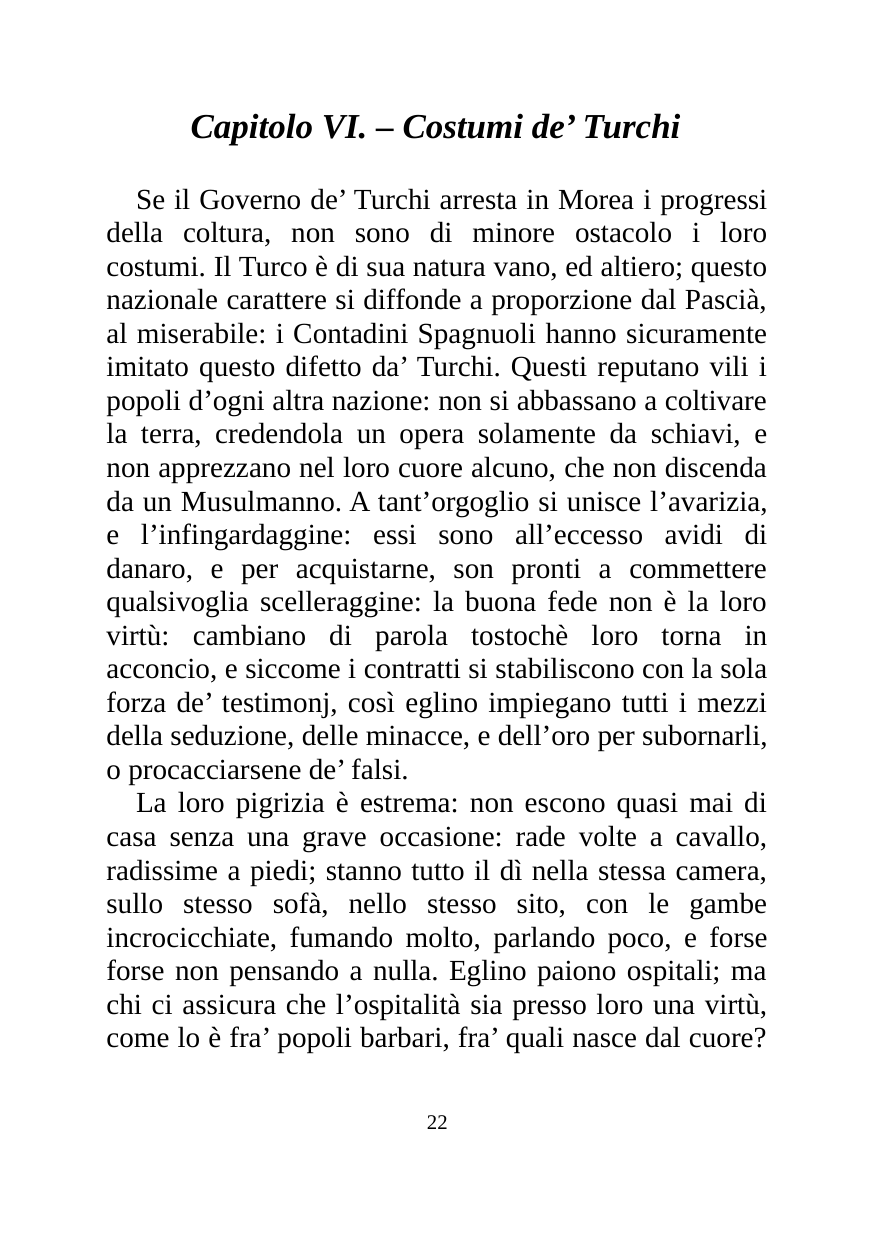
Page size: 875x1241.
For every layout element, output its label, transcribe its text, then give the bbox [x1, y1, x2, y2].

subtitle Capitolo VI. ‒ Costumi de’ Turchi [106, 106, 768, 146]
text La loro pigrizia è estrema: non escono quasi mai di casa senza una grave occasione: rade volte a cavallo, radissime a piedi; stanno tutto il dì nella stessa camera, sullo stesso sofà, nello stesso sito, con le gambe incrocicchiate, fumando molto, parlando poco, e forse forse non pensando a nulla. Eglino paiono ospitali; ma chi ci assicura che l’ospitalità sia presso loro una virtù, come lo è fra’ popoli barbari, fra’ quali nasce dal cuore? [106, 786, 768, 1054]
text Se il Governo de’ Turchi arresta in Morea i progressi della coltura, non sono di minore ostacolo i loro costumi. Il Turco è di sua natura vano, ed altiero; questo nazionale carattere si diffonde a proporzione dal Pascià, al miserabile: i Contadini Spagnuoli hanno sicuramente imitato questo difetto da’ Turchi. Questi reputano vili i popoli d’ogni altra nazione: non si abbassano a coltivare la terra, credendola un opera solamente da schiavi, e non apprezzano nel loro cuore alcuno, che non discenda da un Musulmanno. A tant’orgoglio si unisce l’avarizia, e l’infingardaggine: essi sono all’eccesso avidi di danaro, e per acquistarne, son pronti a commettere qualsivoglia scelleraggine: la buona fede non è la loro virtù: cambiano di parola tostochè loro torna in acconcio, e siccome i contratti si stabiliscono con la sola forza de’ testimonj, così eglino impiegano tutti i mezzi della seduzione, delle minacce, e dell’oro per subornarli, o procacciarsene de’ falsi. [106, 182, 768, 786]
